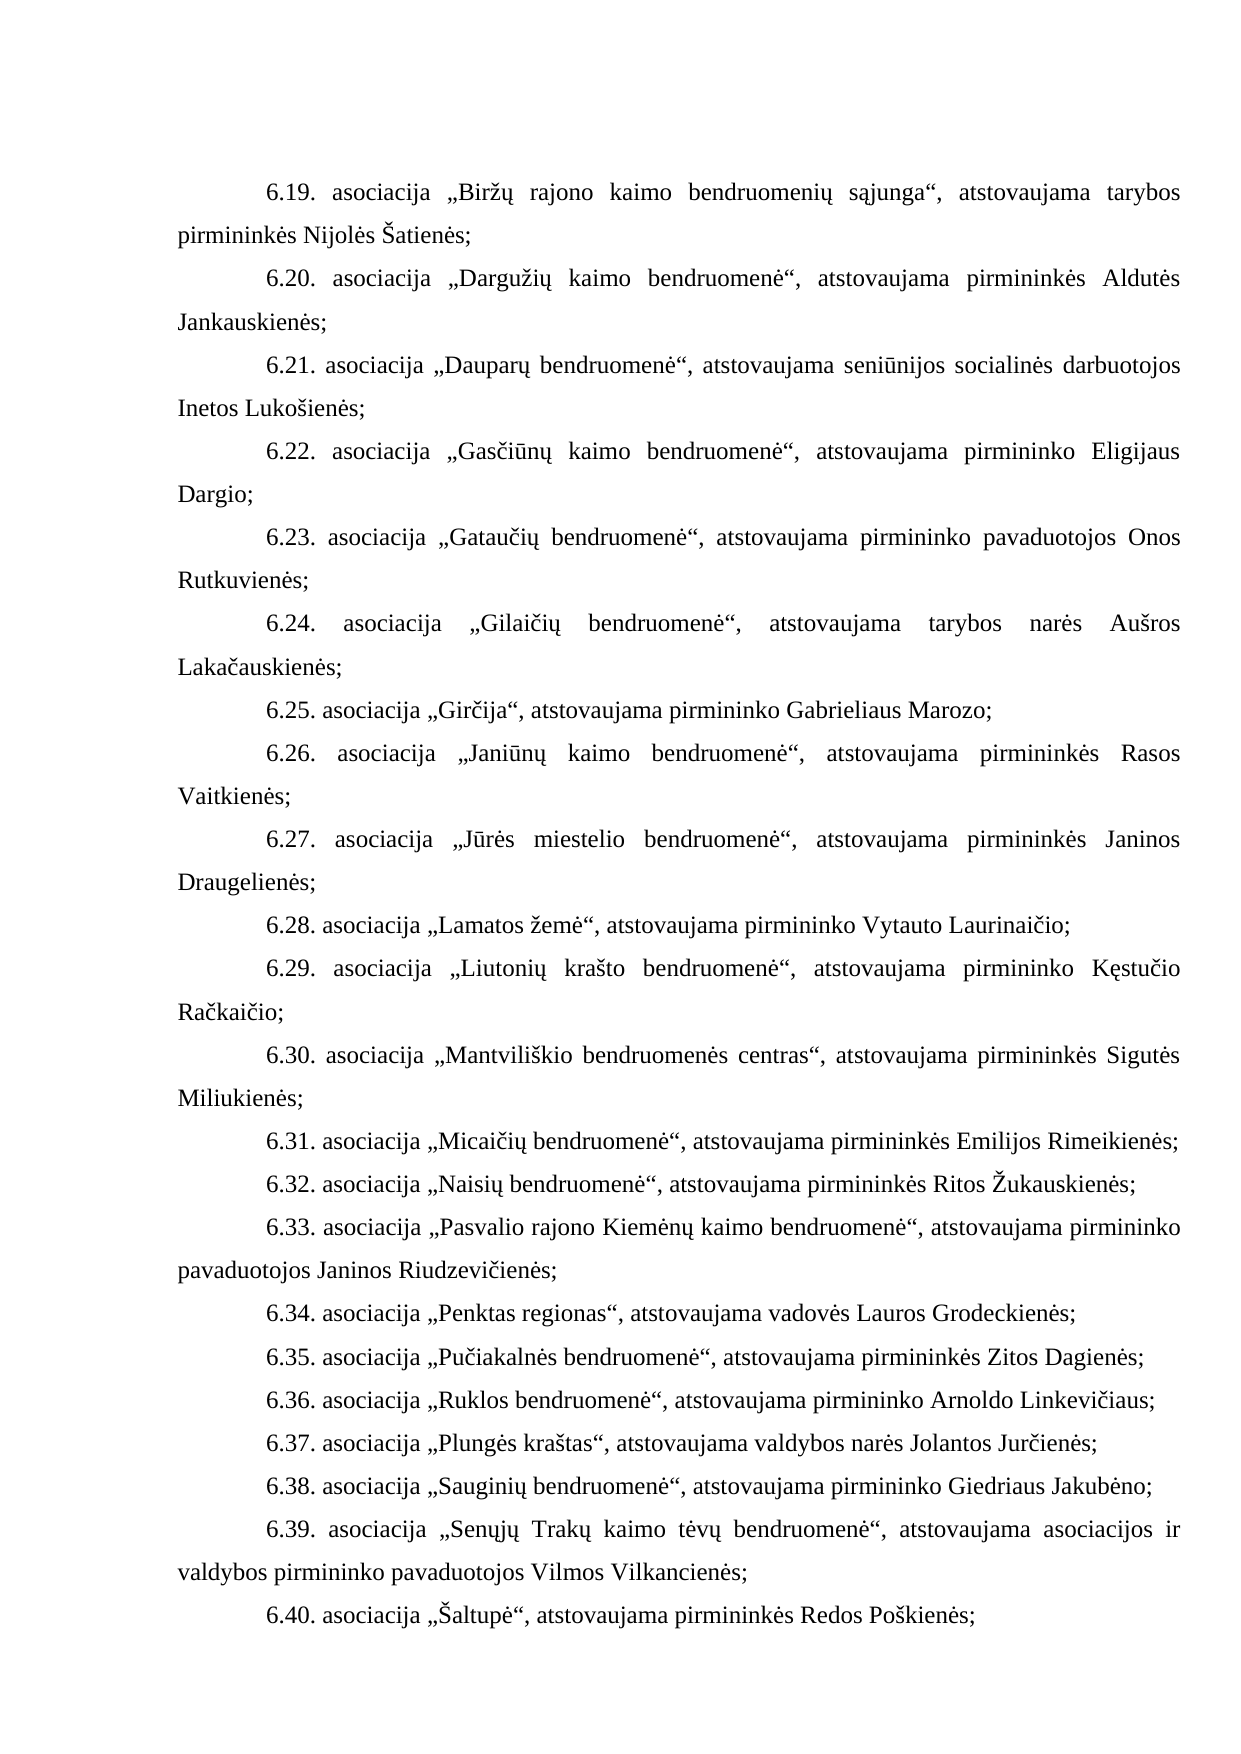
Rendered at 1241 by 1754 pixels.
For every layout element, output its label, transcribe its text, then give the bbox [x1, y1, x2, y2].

text 6.36. asociacija „Ruklos bendruomenė“, atstovaujama pirmininko Arnoldo Linkevičiaus; [177, 1385, 1181, 1413]
text 6.37. asociacija „Plungės kraštas“, atstovaujama valdybos narės Jolantos Jurčienės; [177, 1428, 1181, 1457]
text 6.31. asociacija „Micaičių bendruomenė“, atstovaujama pirmininkės Emilijos Rimeikienės; [177, 1126, 1181, 1155]
text 6.39. asociacija „Senųjų Trakų kaimo tėvų bendruomenė“, atstovaujama asociacijos ir valdybos pirmininko pavaduotojos Vilmos Vilkancienės; [177, 1514, 1181, 1586]
text 6.29. asociacija „Liutonių krašto bendruomenė“, atstovaujama pirmininko Kęstučio Račkaičio; [177, 953, 1181, 1025]
text 6.24. asociacija „Gilaičių bendruomenė“, atstovaujama tarybos narės Aušros Lakačauskienės; [177, 608, 1181, 680]
text 6.30. asociacija „Mantviliškio bendruomenės centras“, atstovaujama pirmininkės Sigutės Miliukienės; [177, 1040, 1181, 1112]
text 6.27. asociacija „Jūrės miestelio bendruomenė“, atstovaujama pirmininkės Janinos Draugelienės; [177, 824, 1181, 896]
text 6.28. asociacija „Lamatos žemė“, atstovaujama pirmininko Vytauto Laurinaičio; [177, 910, 1181, 939]
text 6.32. asociacija „Naisių bendruomenė“, atstovaujama pirmininkės Ritos Žukauskienės; [177, 1169, 1181, 1198]
text 6.23. asociacija „Gataučių bendruomenė“, atstovaujama pirmininko pavaduotojos Onos Rutkuvienės; [177, 522, 1181, 594]
text 6.33. asociacija „Pasvalio rajono Kiemėnų kaimo bendruomenė“, atstovaujama pirmininko pavaduotojos Janinos Riudzevičienės; [177, 1212, 1181, 1284]
text 6.19. asociacija „Biržų rajono kaimo bendruomenių sąjunga“, atstovaujama tarybos pirmininkės Nijolės Šatienės; [177, 177, 1181, 249]
text 6.40. asociacija „Šaltupė“, atstovaujama pirmininkės Redos Poškienės; [177, 1600, 1181, 1629]
text 6.34. asociacija „Penktas regionas“, atstovaujama vadovės Lauros Grodeckienės; [177, 1298, 1181, 1327]
text 6.21. asociacija „Dauparų bendruomenė“, atstovaujama seniūnijos socialinės darbuotojos Inetos Lukošienės; [177, 350, 1181, 422]
text 6.22. asociacija „Gasčiūnų kaimo bendruomenė“, atstovaujama pirmininko Eligijaus Dargio; [177, 436, 1181, 508]
text 6.38. asociacija „Sauginių bendruomenė“, atstovaujama pirmininko Giedriaus Jakubėno; [177, 1471, 1181, 1500]
text 6.20. asociacija „Dargužių kaimo bendruomenė“, atstovaujama pirmininkės Aldutės Jankauskienės; [177, 263, 1181, 335]
text 6.25. asociacija „Girčija“, atstovaujama pirmininko Gabrieliaus Marozo; [177, 695, 1181, 723]
text 6.26. asociacija „Janiūnų kaimo bendruomenė“, atstovaujama pirmininkės Rasos Vaitkienės; [177, 738, 1181, 810]
text 6.35. asociacija „Pučiakalnės bendruomenė“, atstovaujama pirmininkės Zitos Dagienės; [177, 1342, 1181, 1370]
